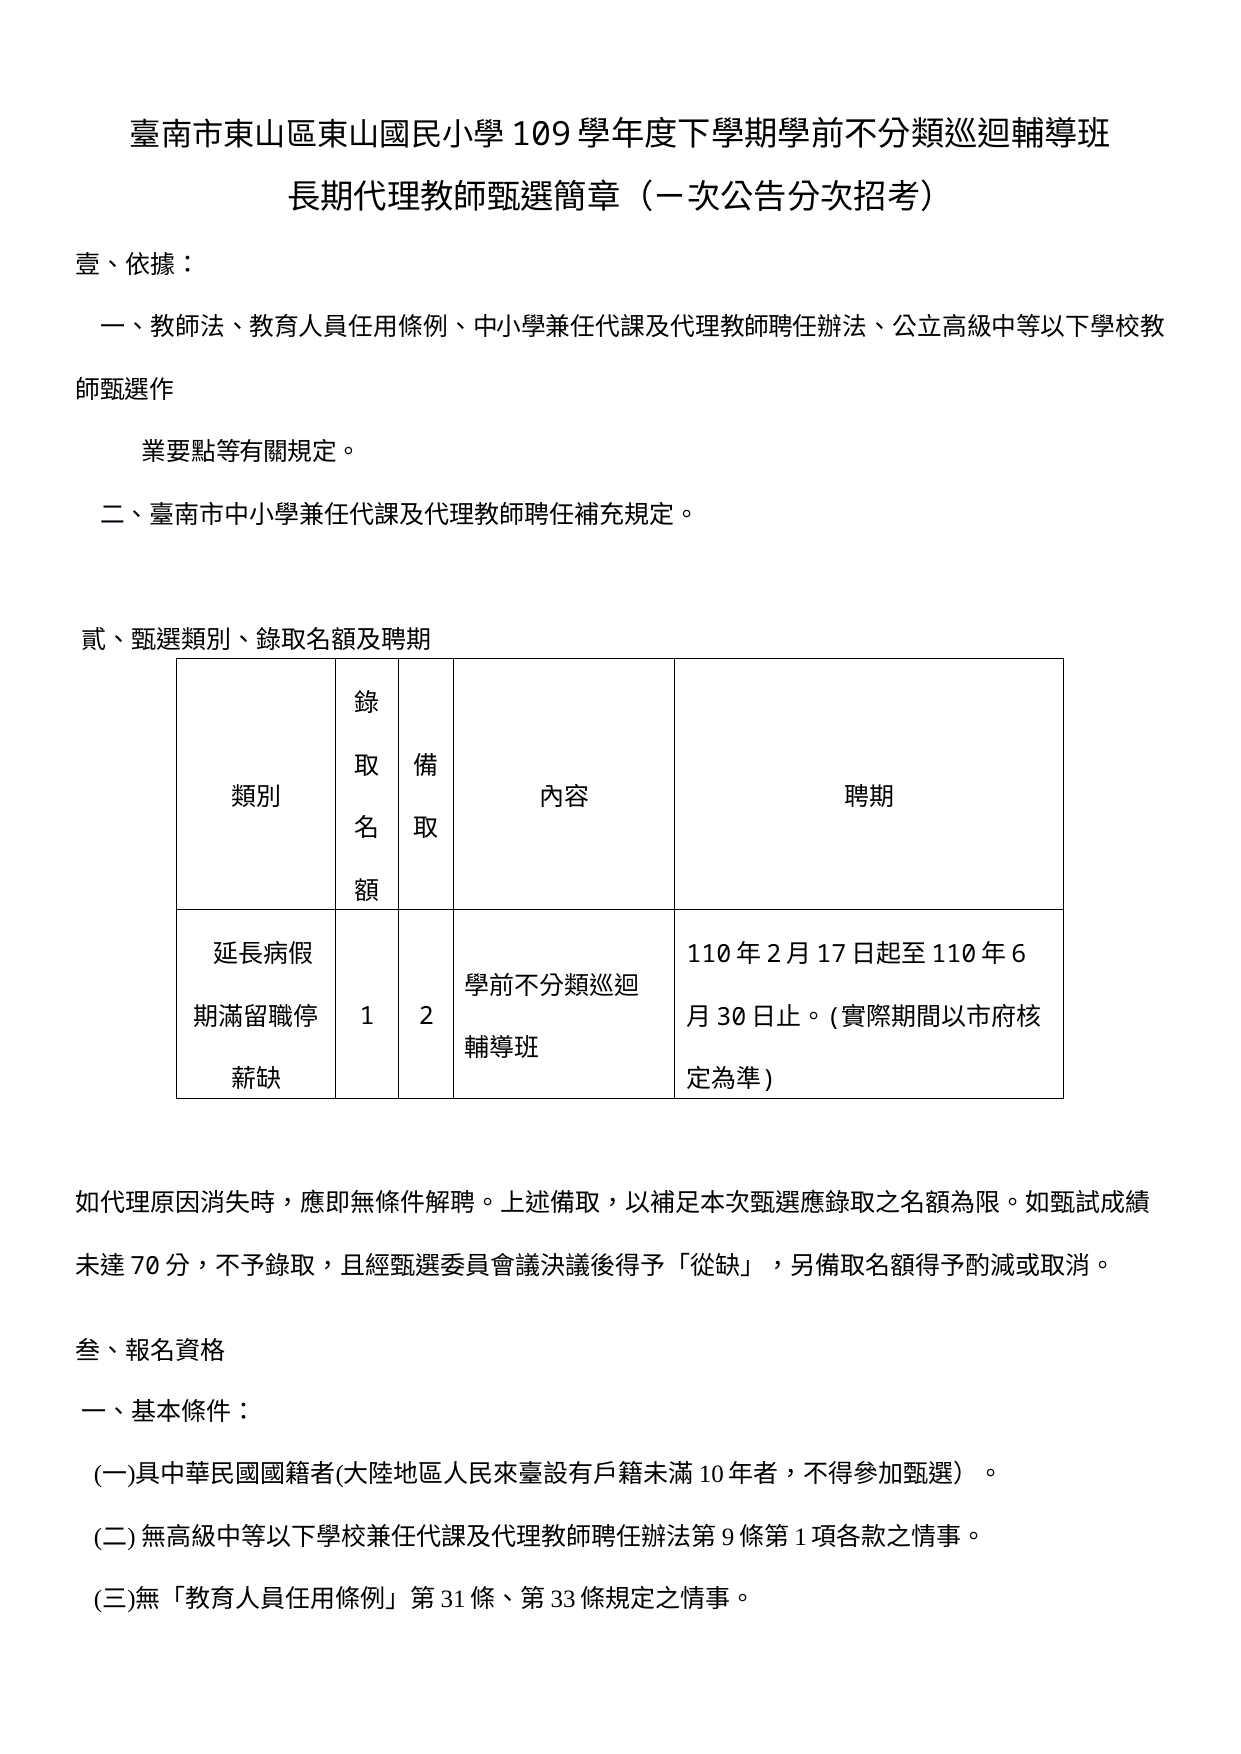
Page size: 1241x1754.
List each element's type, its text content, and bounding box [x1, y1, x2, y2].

table_header 內容 [454, 659, 674, 909]
text 長期代理教師甄選簡章（ㄧ次公告分次招考） [75, 158, 1165, 221]
text 如代理原因消失時，應即無條件解聘。上述備取，以補足本次甄選應錄取之名額為限。如甄試成績未達70分，不予錄取，且經甄選委員會議決議後得予「從缺」，另備取名額得予酌減或取消。 [75, 1159, 1165, 1284]
text 壹、依據： [75, 221, 1165, 283]
table_cell 1 [336, 910, 398, 1098]
table_cell 延長病假期滿留職停薪缺 [177, 910, 335, 1098]
text (一)具中華民國國籍者(大陸地區人民來臺設有戶籍未滿10年者，不得參加甄選）。 [75, 1430, 1165, 1493]
text 二、臺南市中小學兼任代課及代理教師聘任補充規定。 [75, 471, 1165, 533]
table_header 錄取名額 [336, 659, 398, 909]
text 臺南市東山區東山國民小學109學年度下學期學前不分類巡迴輔導班 [75, 96, 1165, 158]
table_header 類別 [177, 659, 335, 909]
text 一、教師法、教育人員任用條例、中小學兼任代課及代理教師聘任辦法、公立高級中等以下學校教師甄選作 [75, 283, 1165, 408]
table_header 備取 [399, 659, 453, 909]
text 一、基本條件： [75, 1368, 1165, 1430]
text 叁、報名資格 [75, 1326, 1165, 1368]
text 業要點等有關規定。 [75, 408, 1165, 471]
table_cell 學前不分類巡迴輔導班 [454, 910, 674, 1098]
text (二) 無高級中等以下學校兼任代課及代理教師聘任辦法第9條第1項各款之情事。 [75, 1493, 1165, 1555]
table_header 聘期 [675, 659, 1063, 909]
table_cell 2 [399, 910, 453, 1098]
text 貳、甄選類別、錄取名額及聘期 [75, 596, 1165, 658]
table_cell 110年2月17日起至110年6月30日止。(實際期間以市府核定為準) [675, 910, 1063, 1098]
text (三)無「教育人員任用條例」第31條、第33條規定之情事。 [75, 1555, 1165, 1618]
